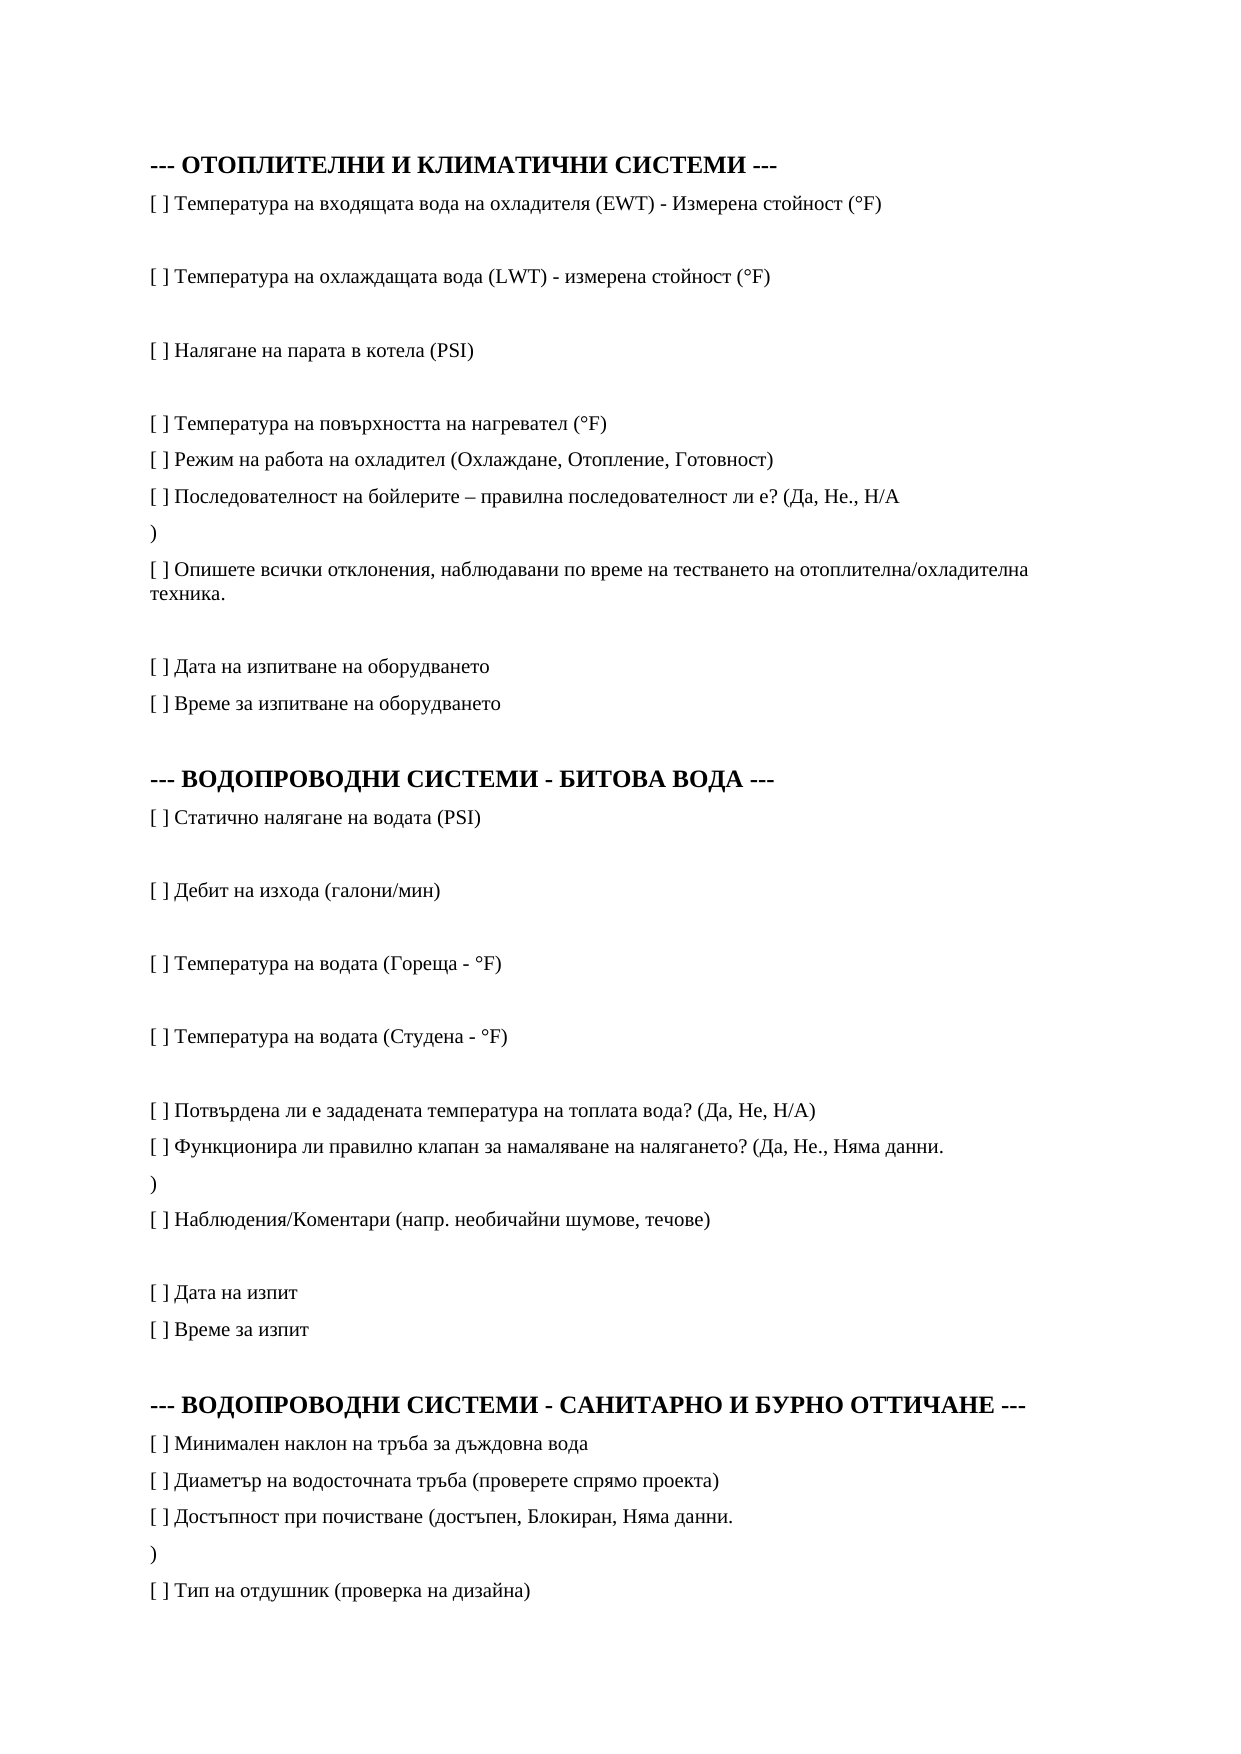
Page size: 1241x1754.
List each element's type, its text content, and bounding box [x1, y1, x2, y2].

text [ ] Време за изпитване на оборудването [150, 691, 1090, 715]
text [ ] Диаметър на водосточната тръба (проверете спрямо проекта) [150, 1468, 1090, 1492]
text ) [150, 520, 1090, 544]
text [ ] Достъпност при почистване (достъпен, Блокиран, Няма данни. [150, 1504, 1090, 1528]
text [ ] Опишете всички отклонения, наблюдавани по време на тестването на отоплителна/охладителна техника. [150, 557, 1090, 605]
text [ ] Наблюдения/Коментари (напр. необичайни шумове, течове) [150, 1207, 1090, 1231]
text [ ] Дата на изпитване на оборудването [150, 654, 1090, 678]
text [ ] Температура на водата (Гореща - °F) [150, 951, 1090, 975]
text [ ] Температура на водата (Студена - °F) [150, 1024, 1090, 1048]
text [ ] Време за изпит [150, 1317, 1090, 1341]
text [ ] Дата на изпит [150, 1280, 1090, 1304]
text [ ] Статично налягане на водата (PSI) [150, 805, 1090, 829]
text [ ] Функционира ли правилно клапан за намаляване на налягането? (Да, Не., Няма данни. [150, 1134, 1090, 1158]
text ) [150, 1171, 1090, 1195]
text [ ] Температура на охлаждащата вода (LWT) - измерена стойност (°F) [150, 264, 1090, 288]
text --- ВОДОПРОВОДНИ СИСТЕМИ - БИТОВА ВОДА --- [150, 764, 1090, 792]
text [ ] Режим на работа на охладител (Охлаждане, Отопление, Готовност) [150, 447, 1090, 471]
text [ ] Минимален наклон на тръба за дъждовна вода [150, 1431, 1090, 1455]
text [ ] Температура на повърхността на нагревател (°F) [150, 411, 1090, 435]
text [ ] Потвърдена ли е зададената температура на топлата вода? (Да, Не, Н/А) [150, 1097, 1090, 1122]
text [ ] Температура на входящата вода на охладителя (EWT) - Измерена стойност (°F) [150, 191, 1090, 215]
text [ ] Тип на отдушник (проверка на дизайна) [150, 1577, 1090, 1602]
text --- ВОДОПРОВОДНИ СИСТЕМИ - САНИТАРНО И БУРНО ОТТИЧАНЕ --- [150, 1390, 1090, 1419]
text [ ] Последователност на бойлерите – правилна последователност ли е? (Да, Не., Н/А [150, 484, 1090, 508]
text ) [150, 1541, 1090, 1565]
text [ ] Налягане на парата в котела (PSI) [150, 337, 1090, 362]
text [ ] Дебит на изхода (галони/мин) [150, 878, 1090, 902]
text --- ОТОПЛИТЕЛНИ И КЛИМАТИЧНИ СИСТЕМИ --- [150, 150, 1090, 179]
